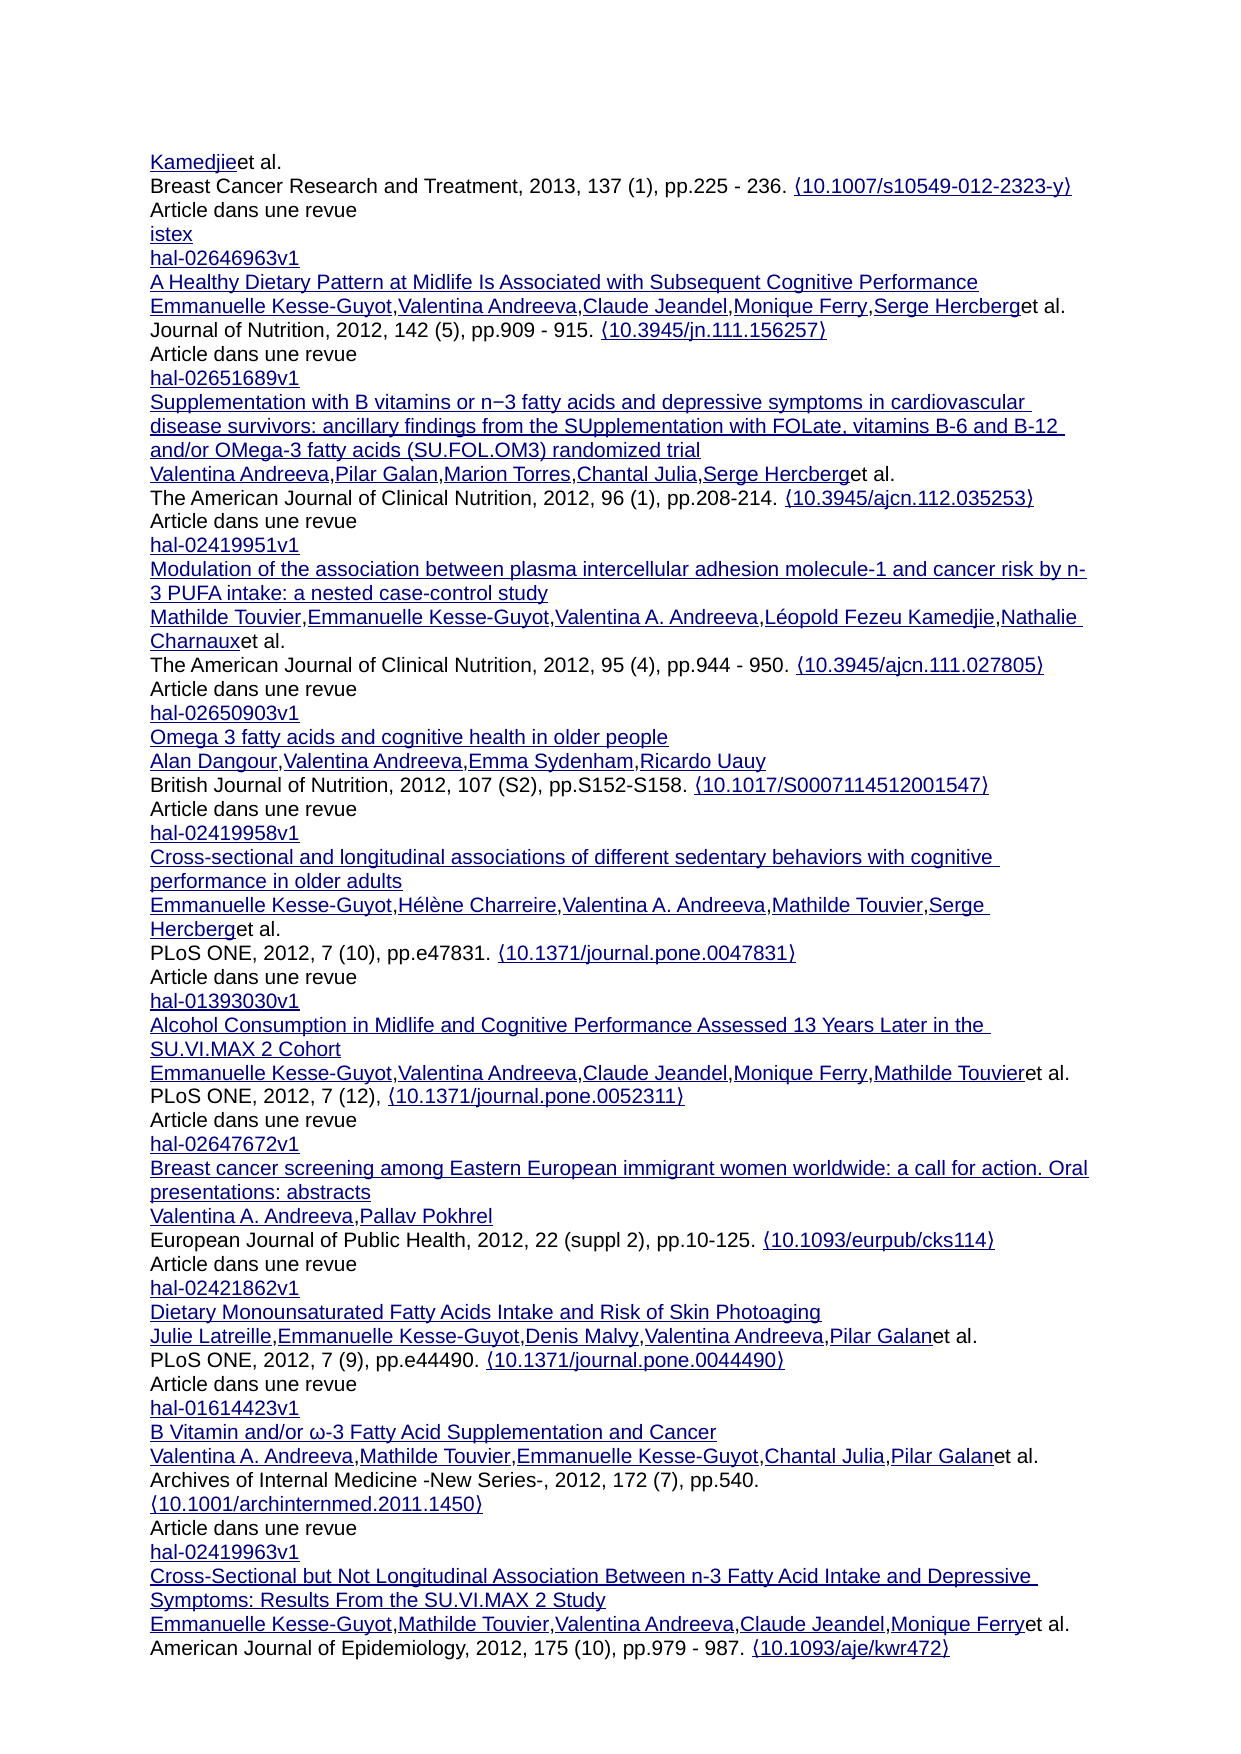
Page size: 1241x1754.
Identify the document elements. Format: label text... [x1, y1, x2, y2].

table_cell Modulation of the association between plasma intercellular adhesion molecule-1 and cancer risk by n-3 PUFA intake: a nested case-control study Mathilde Touvier,Emmanuelle Kesse-Guyot,Valentina A. Andreeva,Léopold Fezeu Kamedjie,Nathalie Charnauxet al. The American Journal of Clinical Nutrition, 2012, 95 (4), pp.944 - 950. ⟨10.3945/ajcn.111.027805⟩ Article dans une revue hal-02650903v1 [150, 557, 1090, 725]
table_cell Breast cancer screening among Eastern European immigrant women worldwide: a call for action. Oral presentations: abstracts Valentina A. Andreeva,Pallav Pokhrel European Journal of Public Health, 2012, 22 (suppl 2), pp.10-125. ⟨10.1093/eurpub/cks114⟩ Article dans une revue hal-02421862v1 [150, 1156, 1090, 1300]
table_cell B Vitamin and/or ω-3 Fatty Acid Supplementation and Cancer Valentina A. Andreeva,Mathilde Touvier,Emmanuelle Kesse-Guyot,Chantal Julia,Pilar Galanet al. Archives of Internal Medicine -New Series-, 2012, 172 (7), pp.540. ⟨10.1001/archinternmed.2011.1450⟩ Article dans une revue hal-02419963v1 [150, 1420, 1090, 1563]
table_cell Dietary Monounsaturated Fatty Acids Intake and Risk of Skin Photoaging Julie Latreille,Emmanuelle Kesse-Guyot,Denis Malvy,Valentina Andreeva,Pilar Galanet al. PLoS ONE, 2012, 7 (9), pp.e44490. ⟨10.1371/journal.pone.0044490⟩ Article dans une revue hal-01614423v1 [150, 1300, 1090, 1420]
table_cell Cross-Sectional but Not Longitudinal Association Between n-3 Fatty Acid Intake and Depressive Symptoms: Results From the SU.VI.MAX 2 Study Emmanuelle Kesse-Guyot,Mathilde Touvier,Valentina Andreeva,Claude Jeandel,Monique Ferryet al. American Journal of Epidemiology, 2012, 175 (10), pp.979 - 987. ⟨10.1093/aje/kwr472⟩ [150, 1564, 1090, 1659]
table_cell Alcohol Consumption in Midlife and Cognitive Performance Assessed 13 Years Later in the SU.VI.MAX 2 Cohort Emmanuelle Kesse-Guyot,Valentina Andreeva,Claude Jeandel,Monique Ferry,Mathilde Touvieret al. PLoS ONE, 2012, 7 (12), ⟨10.1371/journal.pone.0052311⟩ Article dans une revue hal-02647672v1 [150, 1013, 1090, 1156]
table_cell A Healthy Dietary Pattern at Midlife Is Associated with Subsequent Cognitive Performance Emmanuelle Kesse-Guyot,Valentina Andreeva,Claude Jeandel,Monique Ferry,Serge Hercberget al. Journal of Nutrition, 2012, 142 (5), pp.909 - 915. ⟨10.3945/jn.111.156257⟩ Article dans une revue hal-02651689v1 [150, 270, 1090, 389]
table_cell Supplementation with B vitamins or n−3 fatty acids and depressive symptoms in cardiovascular disease survivors: ancillary findings from the SUpplementation with FOLate, vitamins B-6 and B-12 and/or OMega-3 fatty acids (SU.FOL.OM3) randomized trial Valentina Andreeva,Pilar Galan,Marion Torres,Chantal Julia,Serge Hercberget al. The American Journal of Clinical Nutrition, 2012, 96 (1), pp.208-214. ⟨10.3945/ajcn.112.035253⟩ Article dans une revue hal-02419951v1 [150, 390, 1090, 557]
table_cell Omega 3 fatty acids and cognitive health in older people Alan Dangour,Valentina Andreeva,Emma Sydenham,Ricardo Uauy British Journal of Nutrition, 2012, 107 (S2), pp.S152-S158. ⟨10.1017/S0007114512001547⟩ Article dans une revue hal-02419958v1 [150, 725, 1090, 845]
table_cell Kamedjieet al. Breast Cancer Research and Treatment, 2013, 137 (1), pp.225 - 236. ⟨10.1007/s10549-012-2323-y⟩ Article dans une revue istex hal-02646963v1 [150, 150, 1090, 270]
table_cell Cross-sectional and longitudinal associations of different sedentary behaviors with cognitive performance in older adults Emmanuelle Kesse-Guyot,Hélène Charreire,Valentina A. Andreeva,Mathilde Touvier,Serge Hercberget al. PLoS ONE, 2012, 7 (10), pp.e47831. ⟨10.1371/journal.pone.0047831⟩ Article dans une revue hal-01393030v1 [150, 845, 1090, 1012]
